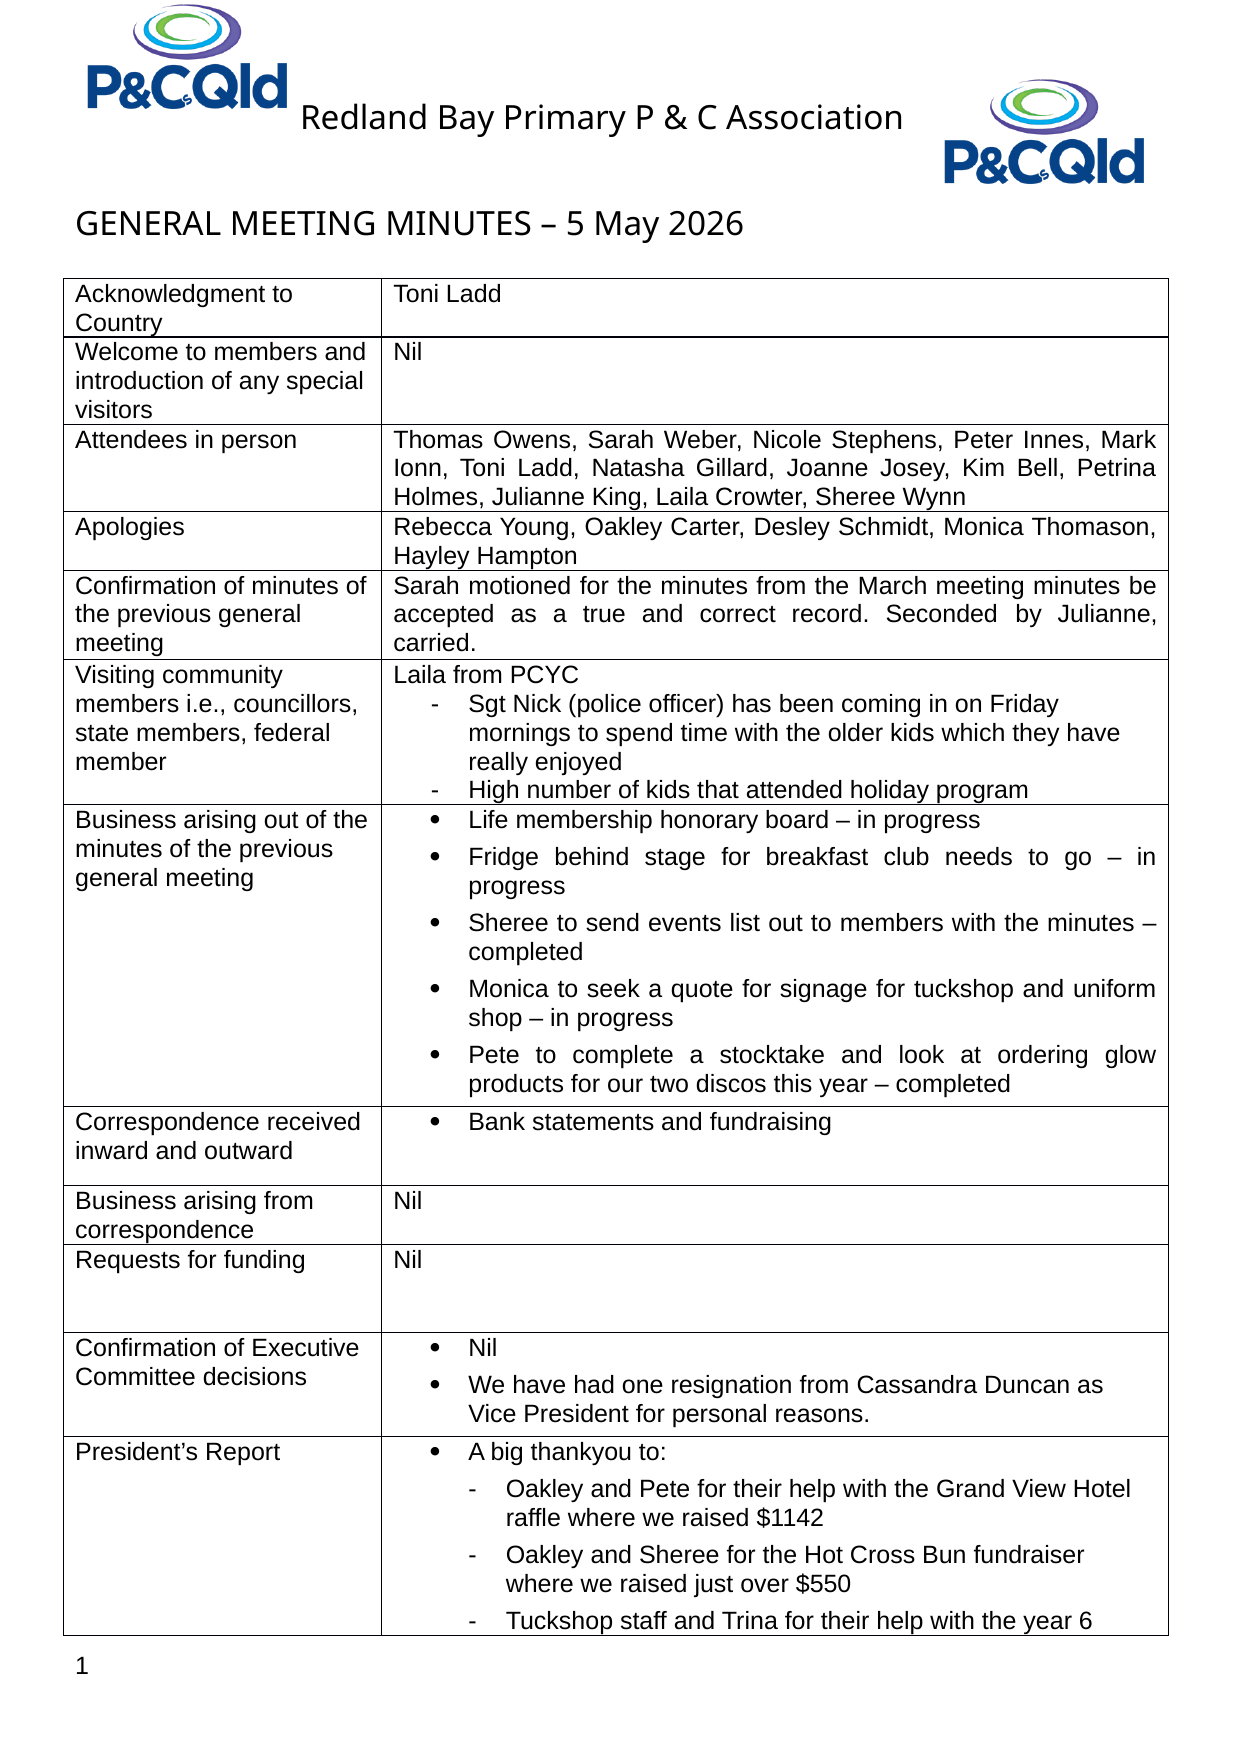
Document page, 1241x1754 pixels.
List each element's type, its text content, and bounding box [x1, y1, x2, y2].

table_cell Nil We have had one resignation from Cassandra Duncan as Vice President for personal reasons. [382, 1333, 1168, 1436]
table_cell Business arising out of the minutes of the previous general meeting [64, 805, 381, 1106]
table_header Redland Bay Primary P & C Association GENERAL MEETING MINUTES – 5 May 2026 [64, 75, 921, 278]
table_cell Requests for funding [64, 1245, 381, 1332]
table_cell Nil [382, 1186, 1168, 1244]
table_cell Life membership honorary board – in progress Fridge behind stage for breakfast club needs to go – in progress Sheree to send events list out to members with the minutes – completed Monica to seek a quote for signage for tuckshop and uniform shop – in progress Pete to complete a stocktake and look at ordering glow products for our two discos this year – completed [382, 805, 1168, 1106]
table_cell Bank statements and fundraising [382, 1107, 1168, 1185]
table_cell Business arising from correspondence [64, 1186, 381, 1244]
table_cell Thomas Owens, Sarah Weber, Nicole Stephens, Peter Innes, Mark Ionn, Toni Ladd, Natasha Gillard, Joanne Josey, Kim Bell, Petrina Holmes, Julianne King, Laila Crowter, Sheree Wynn [382, 425, 1168, 511]
table_cell Laila from PCYC Sgt Nick (police officer) has been coming in on Friday mornings to spend time with the older kids which they have really enjoyed High number of kids that attended holiday program [382, 660, 1168, 804]
table_cell Nil [382, 1245, 1168, 1332]
table_cell Toni Ladd [382, 279, 1168, 336]
table_cell Confirmation of Executive Committee decisions [64, 1333, 381, 1436]
table_cell A big thankyou to: Oakley and Pete for their help with the Grand View Hotel raffle where we raised $1142 Oakley and Sheree for the Hot Cross Bun fundraiser where we raised just over $550 Tuckshop staff and Trina for their help with the year 6 student council fundraiser movie afternoon that was held in week 10 Oakley for setting up the volunteer platform where people can register their availability to assist with our events/fundraisers Sarah represented the P&C at the Anzac memorial The executive team are quite stretched at the moment so if you can assist with any of our fundraisers, please let us know A lot going on behind the scenes on emails and organising events We need assistance to remove two freezers that are no longer able to be used – Pete offered to assist on a weekend. Kit cares we are currently sitting in the number one position, we need to stay there to win the $10k Lots of events coming up (as listed below under Fundraisers) that we will need help with. [382, 1437, 1168, 1635]
table_cell Acknowledgment to Country [64, 279, 381, 336]
table_cell Visiting community members i.e., councillors, state members, federal member [64, 660, 381, 804]
table_cell Attendees in person [64, 425, 381, 511]
table_cell Apologies [64, 512, 381, 570]
table_cell Correspondence received inward and outward [64, 1107, 381, 1185]
table_cell Rebecca Young, Oakley Carter, Desley Schmidt, Monica Thomason, Hayley Hampton [382, 512, 1168, 570]
table_cell President’s Report [64, 1437, 381, 1635]
table_cell Sarah motioned for the minutes from the March meeting minutes be accepted as a true and correct record. Seconded by Julianne, carried. [382, 571, 1168, 659]
table_cell Welcome to members and introduction of any special visitors [64, 338, 381, 424]
table_cell Confirmation of minutes of the previous general meeting [64, 571, 381, 659]
table_cell Nil [382, 338, 1168, 424]
table_header [921, 75, 1169, 278]
